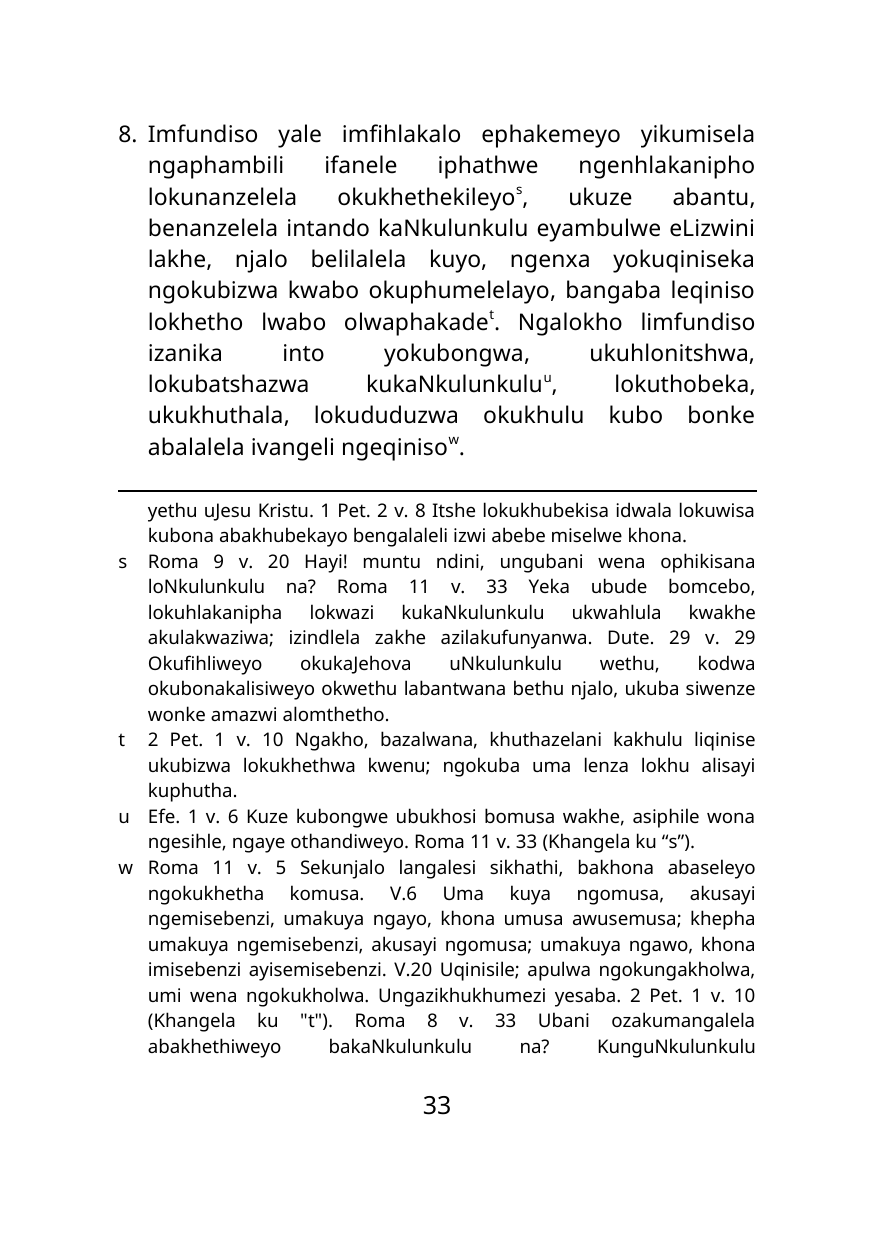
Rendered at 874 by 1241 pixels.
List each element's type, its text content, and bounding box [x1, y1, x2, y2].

list Roma 9 v. 20 Hayi! muntu ndini, ungubani wena ophikisana loNkulunkulu na? Roma 11 v. 33 Yeka ubude bomcebo, lokuhlakanipha lokwazi kukaNkulunkulu ukwahlula kwakhe akulakwaziwa; izindlela zakhe azilakufunyanwa. Dute. 29 v. 29 Okufihliweyo okukaJehova uNkulunkulu wethu, kodwa okubonakalisiweyo okwethu labantwana bethu njalo, ukuba siwenze wonke amazwi alomthetho. [118, 548, 756, 727]
list Imfundiso yale imfihlakalo ephakemeyo yikumisela ngaphambili ifanele iphathwe ngenhlakanipho lokunanzelela okukhethekileyo, ukuze abantu, benanzelela intando kaNkulunkulu eyambulwe eLizwini lakhe, njalo belilalela kuyo, ngenxa yokuqiniseka ngokubizwa kwabo okuphumelelayo, bangaba leqiniso lokhetho lwabo olwaphakade. Ngalokho limfundiso izanika into yokubongwa, ukuhlonitshwa, lokubatshazwa kukaNkulunkulu, lokuthobeka, ukukhuthala, lokududuzwa okukhulu kubo bonke abalalela ivangeli ngeqiniso. [118, 118, 756, 462]
list 2 Pet. 1 v. 10 Ngakho, bazalwana, khuthazelani kakhulu liqinise ukubizwa lokukhethwa kwenu; ngokuba uma lenza lokhu alisayi kuphutha. [118, 727, 756, 803]
list yethu uJesu Kristu. 1 Pet. 2 v. 8 Itshe lokukhubekisa idwala lokuwisa kubona abakhubekayo bengalaleli izwi abebe miselwe khona. [118, 497, 756, 548]
list Efe. 1 v. 6 Kuze kubongwe ubukhosi bomusa wakhe, asiphile wona ngesihle, ngaye othandiweyo. Roma 11 v. 33 (Khangela ku “s”). [118, 803, 756, 854]
list Roma 11 v. 5 Sekunjalo langalesi sikhathi, bakhona abaseleyo ngokukhetha komusa. V.6 Uma kuya ngomusa, akusayi ngemisebenzi, umakuya ngayo, khona umusa awusemusa; khepha umakuya ngemisebenzi, akusayi ngomusa; umakuya ngawo, khona imisebenzi ayisemisebenzi. V.20 Uqinisile; apulwa ngokungakholwa, umi wena ngokukholwa. Ungazikhukhumezi yesaba. 2 Pet. 1 v. 10 (Khangela ku "t"). Roma 8 v. 33 Ubani ozakumangalela abakhethiweyo bakaNkulunkulu na? KunguNkulunkulu [118, 854, 756, 1058]
